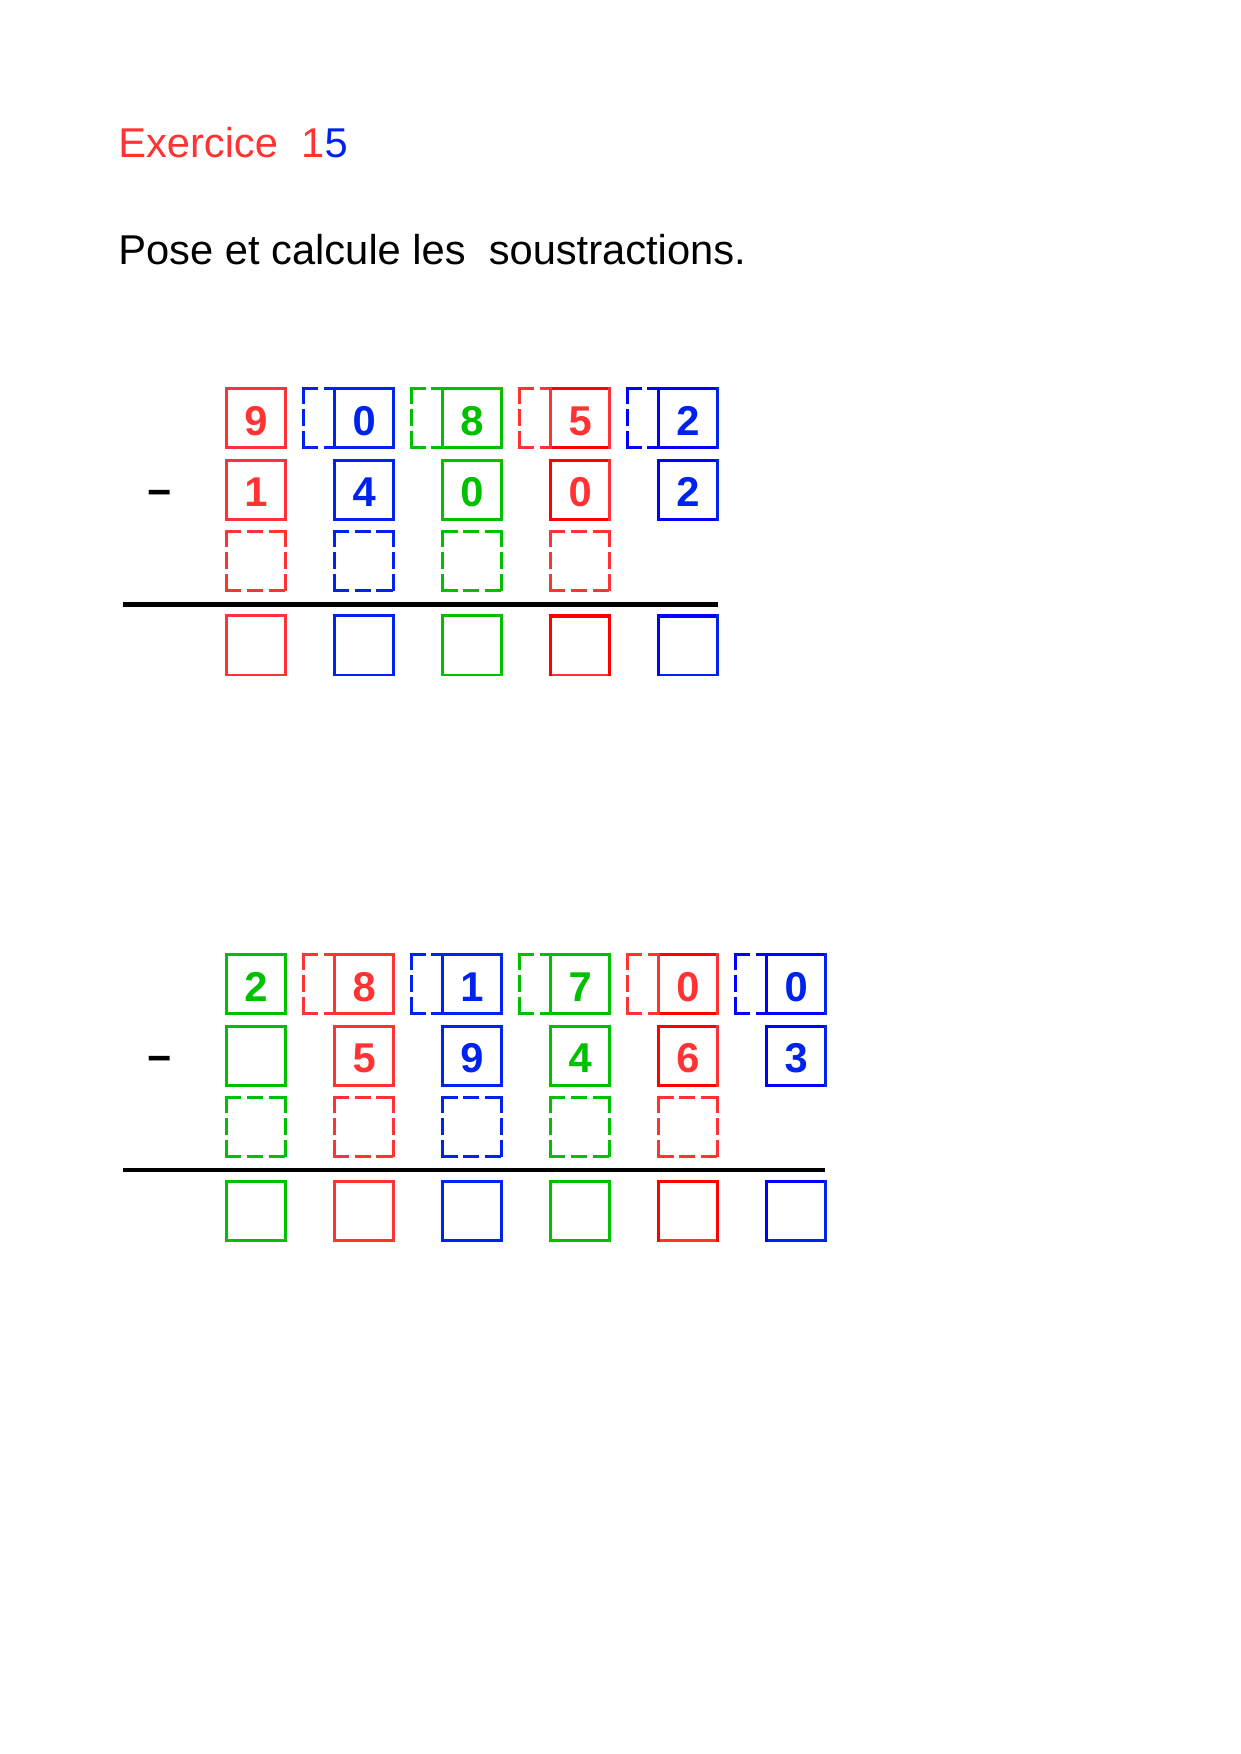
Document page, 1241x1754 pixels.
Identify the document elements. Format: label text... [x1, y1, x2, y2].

table_cell [123, 607, 195, 614]
table_cell [501, 518, 519, 530]
table_cell [766, 1172, 825, 1180]
table_cell 0 [660, 956, 716, 1012]
table_cell [718, 1084, 735, 1096]
table_cell [718, 1012, 735, 1024]
table_cell [226, 1172, 285, 1180]
table_cell 0 [336, 390, 392, 446]
table_cell [519, 953, 549, 1012]
table_header [766, 941, 825, 953]
table_header [794, 375, 1157, 697]
table_cell [411, 953, 441, 1012]
table_cell 1 [228, 462, 284, 518]
table_cell [735, 1096, 766, 1155]
table_cell [766, 1087, 825, 1096]
table_cell [303, 674, 334, 697]
table_header [442, 375, 501, 387]
table_cell [393, 1155, 411, 1161]
table_cell [195, 596, 226, 602]
table_cell [550, 449, 609, 459]
table_cell [658, 1155, 717, 1161]
table_cell [303, 459, 333, 518]
table_cell 7 [552, 956, 608, 1012]
table_cell [658, 530, 717, 589]
table_cell 4 [552, 1028, 608, 1084]
table_cell [519, 1239, 550, 1263]
table_cell [768, 1183, 824, 1239]
table_cell [123, 1161, 195, 1168]
table_cell [336, 1183, 392, 1239]
table_cell [411, 1096, 442, 1155]
table_cell [303, 1096, 334, 1155]
table_cell [611, 614, 627, 673]
table_cell [118, 446, 123, 459]
table_cell [503, 459, 519, 518]
table_cell [395, 1180, 411, 1239]
table_cell [658, 1172, 717, 1180]
table_cell [411, 1155, 442, 1161]
table_cell [334, 589, 393, 596]
table_cell 6 [660, 1028, 716, 1084]
table_cell [609, 518, 627, 530]
table_cell 3 [768, 1028, 824, 1084]
table_cell [766, 1161, 825, 1168]
table_cell [285, 1239, 303, 1263]
table_cell [123, 614, 195, 673]
table_cell [118, 602, 123, 614]
table_cell [228, 1028, 284, 1084]
table_header [303, 375, 334, 387]
table_cell [195, 1025, 225, 1084]
table_cell [226, 530, 285, 589]
table_cell [118, 1012, 123, 1024]
table_cell [550, 1015, 609, 1024]
table_cell [285, 1155, 303, 1161]
table_cell [609, 1096, 627, 1155]
table_cell [303, 446, 334, 459]
table_cell [550, 676, 609, 697]
table_cell [627, 459, 657, 518]
table_cell [195, 1155, 226, 1161]
table_cell [411, 1025, 441, 1084]
table_cell [195, 1084, 226, 1096]
table_cell [550, 596, 609, 602]
table_header [550, 375, 609, 387]
table_cell [285, 607, 303, 614]
table_cell 9 [228, 390, 284, 446]
table_cell [519, 1180, 549, 1239]
table_cell [195, 674, 226, 697]
table_cell [718, 1172, 735, 1180]
table_cell [285, 530, 303, 589]
table_cell [442, 521, 501, 530]
table_cell [228, 617, 284, 673]
table_cell [123, 1155, 195, 1161]
table_cell [303, 530, 334, 589]
table_cell [442, 1161, 501, 1168]
table_cell 9 [444, 1028, 500, 1084]
table_cell [501, 530, 519, 589]
table_cell [718, 1096, 735, 1155]
table_cell [118, 530, 123, 589]
table_cell [123, 1180, 195, 1239]
table_cell [611, 459, 627, 518]
table_cell [442, 1015, 501, 1024]
table_cell [195, 589, 226, 596]
table_cell [658, 1096, 717, 1155]
table_cell [118, 387, 123, 446]
table_cell [411, 1012, 442, 1024]
table_header [118, 941, 123, 953]
table_cell [393, 446, 411, 459]
table_cell [627, 1180, 657, 1239]
table_cell [411, 1180, 441, 1239]
table_header [411, 375, 442, 387]
table_cell [285, 589, 303, 596]
table_cell [118, 1168, 123, 1180]
table_cell [303, 1012, 334, 1024]
table_cell [627, 446, 658, 459]
table_cell [226, 589, 285, 596]
table_cell [827, 953, 902, 1012]
table_cell [442, 1242, 501, 1263]
table_cell [501, 589, 519, 596]
table_cell [334, 676, 393, 697]
table_cell 0 [552, 462, 608, 518]
table_cell − [123, 459, 195, 518]
table_cell [442, 607, 501, 614]
table_cell [334, 1155, 393, 1161]
table_cell [735, 1172, 766, 1180]
table_cell [609, 589, 627, 596]
table_cell [411, 446, 442, 459]
table_header [902, 941, 1157, 1263]
table_cell [226, 1096, 285, 1155]
table_header [285, 375, 303, 387]
table_header [609, 375, 627, 387]
table_header [411, 941, 442, 953]
table_cell [611, 1025, 627, 1084]
table_cell [825, 1239, 902, 1263]
table_cell [393, 1161, 411, 1168]
table_cell [226, 607, 285, 614]
table_cell [501, 446, 519, 459]
table_cell [627, 674, 658, 697]
table_header [519, 941, 550, 953]
table_cell [393, 596, 411, 602]
table_cell [825, 1168, 902, 1180]
table_header [303, 941, 334, 953]
table_cell [411, 607, 442, 614]
table_cell [395, 459, 411, 518]
table_cell [501, 607, 519, 614]
table_cell [550, 1096, 609, 1155]
table_cell [444, 1183, 500, 1239]
table_cell 8 [336, 956, 392, 1012]
table_cell [627, 589, 658, 596]
table_cell [195, 607, 226, 614]
table_cell [658, 596, 717, 602]
table_cell [658, 607, 717, 614]
table_cell [611, 1180, 627, 1239]
table_cell [334, 1172, 393, 1180]
table_cell 0 [768, 956, 824, 1012]
table_cell [718, 518, 794, 530]
table_cell [118, 518, 123, 530]
table_cell [719, 459, 794, 518]
table_cell [550, 521, 609, 530]
table_cell [226, 1087, 285, 1096]
table_cell [519, 446, 550, 459]
table_cell [658, 589, 717, 596]
table_cell [550, 589, 609, 596]
table_cell [123, 953, 195, 1012]
table_cell [827, 1025, 902, 1084]
table_cell [303, 518, 334, 530]
table_cell 0 [444, 462, 500, 518]
table_cell [334, 1242, 393, 1263]
table_cell [393, 530, 411, 589]
table_cell [519, 1172, 550, 1180]
table_cell [303, 1239, 334, 1263]
table_header [609, 941, 627, 953]
table_header [442, 941, 501, 953]
table_cell [226, 1015, 285, 1024]
table_cell 5 [552, 390, 608, 446]
table_cell [226, 521, 285, 530]
table_header [195, 375, 226, 387]
table_cell [285, 1172, 303, 1180]
table_cell [118, 1180, 123, 1239]
table_cell [393, 518, 411, 530]
table_cell [503, 953, 519, 1012]
text Pose et calcule les soustractions. [118, 226, 1122, 274]
table_cell [195, 953, 225, 1012]
table_cell [519, 1084, 550, 1096]
table_cell [123, 1012, 195, 1024]
table_cell [303, 589, 334, 596]
table_cell [285, 1084, 303, 1096]
table_cell [442, 596, 501, 602]
table_cell [627, 607, 658, 614]
table_cell [303, 1084, 334, 1096]
table_cell [123, 596, 195, 602]
table_cell [123, 446, 195, 459]
table_cell [336, 617, 392, 673]
table_header [334, 941, 393, 953]
table_cell [411, 1239, 442, 1263]
table_cell [550, 1242, 609, 1263]
table_cell [442, 676, 501, 697]
table_cell [393, 1172, 411, 1180]
table_cell [609, 530, 627, 589]
table_cell [627, 1155, 658, 1161]
table_cell [609, 446, 627, 459]
table_cell [226, 1161, 285, 1168]
table_cell [719, 1025, 735, 1084]
table_cell [501, 1161, 519, 1168]
table_cell [395, 614, 411, 673]
table_cell 5 [336, 1028, 392, 1084]
table_cell [609, 607, 627, 614]
table_cell [825, 1084, 902, 1096]
table_cell [519, 614, 549, 673]
table_cell [395, 953, 411, 1012]
table_cell [552, 618, 608, 673]
table_header [718, 941, 735, 953]
table_header [501, 375, 519, 387]
table_cell [627, 518, 658, 530]
table_cell [287, 387, 303, 446]
table_cell 2 [660, 390, 716, 446]
table_cell [287, 459, 303, 518]
table_cell [550, 607, 609, 614]
table_header [226, 941, 285, 953]
table_cell [627, 530, 658, 589]
table_cell [118, 674, 123, 697]
table_cell [303, 1161, 334, 1168]
table_cell [411, 674, 442, 697]
table_cell [195, 1096, 226, 1155]
table_cell [393, 1239, 411, 1263]
table_cell [411, 530, 442, 589]
table_cell [609, 1239, 627, 1263]
table_cell [501, 1155, 519, 1161]
table_cell [123, 518, 195, 530]
table_cell [718, 596, 794, 602]
table_cell [519, 459, 549, 518]
table_cell [735, 1155, 766, 1161]
table_cell [334, 1087, 393, 1096]
table_cell [287, 1180, 303, 1239]
table_cell [519, 1096, 550, 1155]
table_cell [735, 1161, 766, 1168]
table_cell [825, 1155, 902, 1161]
table_header [226, 375, 285, 387]
table_cell [718, 1155, 735, 1161]
table_cell [550, 1161, 609, 1168]
table_cell [503, 1025, 519, 1084]
table_cell [393, 1012, 411, 1024]
table_cell [611, 387, 627, 446]
table_cell [766, 1096, 825, 1155]
table_cell [627, 596, 658, 602]
table_cell [393, 589, 411, 596]
table_cell [719, 953, 735, 1012]
table_cell [118, 1084, 123, 1096]
table_cell [393, 607, 411, 614]
table_cell [501, 596, 519, 602]
table_cell [411, 1172, 442, 1180]
table_cell [195, 530, 226, 589]
table_cell [334, 596, 393, 602]
table_cell [550, 1155, 609, 1161]
table_cell [123, 1084, 195, 1096]
table_cell [303, 1025, 333, 1084]
table_cell [519, 1025, 549, 1084]
table_cell [411, 518, 442, 530]
table_cell [501, 1012, 519, 1024]
table_cell 2 [660, 462, 716, 518]
table_cell [123, 1172, 195, 1180]
table_header [718, 375, 794, 387]
table_cell [195, 1012, 226, 1024]
table_cell [303, 596, 334, 602]
table_cell [519, 1161, 550, 1168]
table_cell [766, 1242, 825, 1263]
table_cell [444, 617, 500, 673]
table_cell [442, 1096, 501, 1155]
table_cell [825, 1012, 902, 1024]
table_cell [118, 1239, 123, 1263]
table_cell [550, 1087, 609, 1096]
table_cell [195, 518, 226, 530]
table_cell [609, 1084, 627, 1096]
table_cell [226, 596, 285, 602]
table_cell [735, 1025, 765, 1084]
table_cell [519, 589, 550, 596]
table_cell [627, 1161, 658, 1168]
table_cell [303, 387, 333, 446]
table_cell [226, 449, 285, 459]
table_cell [627, 1084, 658, 1096]
table_cell [501, 674, 519, 697]
table_cell [123, 589, 195, 596]
table_cell [503, 387, 519, 446]
table_cell [287, 953, 303, 1012]
table_cell [195, 387, 225, 446]
table_cell [123, 530, 195, 589]
table_cell [393, 1084, 411, 1096]
table_cell [226, 1155, 285, 1161]
table_cell [411, 1084, 442, 1096]
table_cell [609, 1155, 627, 1161]
table_header [123, 941, 195, 953]
table_cell [609, 1012, 627, 1024]
table_cell [411, 459, 441, 518]
table_header [501, 941, 519, 953]
table_cell [287, 1025, 303, 1084]
table_cell [519, 518, 550, 530]
table_cell [611, 953, 627, 1012]
table_cell [118, 614, 123, 673]
table_header [658, 941, 717, 953]
table_cell [442, 589, 501, 596]
table_cell [735, 1012, 766, 1024]
table_cell [123, 1239, 195, 1263]
table_cell [550, 530, 609, 589]
table_cell [658, 1087, 717, 1096]
table_cell [627, 1172, 658, 1180]
table_cell [334, 607, 393, 614]
table_cell [609, 1161, 627, 1168]
table_header [627, 941, 658, 953]
table_cell [334, 1096, 393, 1155]
table_cell [718, 446, 794, 459]
table_cell [195, 459, 225, 518]
table_cell [627, 614, 657, 673]
table_cell [195, 446, 226, 459]
table_cell [442, 530, 501, 589]
table_cell [285, 674, 303, 697]
table_cell [303, 607, 334, 614]
table_cell [195, 614, 225, 673]
table_header [393, 375, 411, 387]
table_header [825, 941, 902, 953]
table_header [285, 941, 303, 953]
table_cell [334, 1161, 393, 1168]
table_cell [303, 1180, 333, 1239]
table_cell [334, 449, 393, 459]
table_cell [395, 1025, 411, 1084]
table_cell [658, 449, 717, 459]
table_cell [411, 614, 441, 673]
table_header [118, 375, 123, 387]
table_cell [395, 387, 411, 446]
table_header [519, 375, 550, 387]
table_cell [627, 1025, 657, 1084]
table_cell [285, 1096, 303, 1155]
table_cell [735, 1180, 765, 1239]
table_cell [719, 1180, 735, 1239]
table_cell [658, 676, 717, 697]
table_cell [226, 1242, 285, 1263]
table_cell [719, 614, 794, 673]
table_cell [627, 1096, 658, 1155]
table_cell [718, 674, 794, 697]
table_cell [442, 1087, 501, 1096]
table_cell [766, 1015, 825, 1024]
table_header [658, 375, 717, 387]
table_cell 2 [228, 956, 284, 1012]
table_header [550, 941, 609, 953]
table_cell [718, 530, 794, 589]
table_cell [118, 1096, 123, 1155]
table_cell [550, 1172, 609, 1180]
table_cell [411, 1161, 442, 1168]
table_cell [285, 1161, 303, 1168]
table_cell [334, 1015, 393, 1024]
table_cell [411, 596, 442, 602]
table_cell [627, 953, 657, 1012]
table_cell [719, 387, 794, 446]
table_cell [658, 1015, 717, 1024]
table_cell [519, 607, 550, 614]
table_cell [118, 953, 123, 1012]
table_header [735, 941, 766, 953]
table_cell [519, 596, 550, 602]
table_cell 8 [444, 390, 500, 446]
text Exercice 15 [118, 118, 1122, 166]
table_cell [226, 676, 285, 697]
table_cell [609, 596, 627, 602]
table_cell [195, 1161, 226, 1168]
table_cell [303, 614, 333, 673]
table_cell [519, 674, 550, 697]
table_cell [503, 614, 519, 673]
table_cell [825, 1161, 902, 1168]
table_cell [501, 1172, 519, 1180]
table_header [195, 941, 226, 953]
table_cell [285, 518, 303, 530]
table_cell [660, 618, 716, 673]
table_cell [519, 530, 550, 589]
table_cell [503, 1180, 519, 1239]
table_cell [501, 1239, 519, 1263]
table_cell [735, 1084, 766, 1096]
table_cell [735, 953, 765, 1012]
table_cell [519, 1012, 550, 1024]
table_cell [303, 1155, 334, 1161]
table_cell [442, 449, 501, 459]
table_cell [123, 387, 195, 446]
table_cell [195, 1180, 225, 1239]
table_cell [287, 614, 303, 673]
table_header [334, 375, 393, 387]
table_cell [334, 530, 393, 589]
table_cell [735, 1239, 766, 1263]
table_cell [285, 596, 303, 602]
table_cell [627, 1239, 658, 1263]
table_cell [118, 459, 123, 518]
table_cell [442, 1172, 501, 1180]
table_cell [718, 589, 794, 596]
table_cell [442, 1155, 501, 1161]
table_cell − [123, 1025, 195, 1084]
table_cell [195, 1172, 226, 1180]
table_header [123, 375, 195, 387]
table_cell [519, 387, 549, 446]
table_cell [303, 953, 333, 1012]
table_cell [658, 521, 717, 530]
table_cell [285, 1012, 303, 1024]
table_cell [501, 1096, 519, 1155]
table_cell [766, 1155, 825, 1161]
table_cell [228, 1183, 284, 1239]
table_cell [627, 387, 657, 446]
table_cell [718, 1239, 735, 1263]
table_cell [393, 674, 411, 697]
table_cell [393, 1096, 411, 1155]
table_cell [334, 521, 393, 530]
table_cell [609, 1172, 627, 1180]
table_cell [658, 1161, 717, 1168]
table_cell [303, 1172, 334, 1180]
table_cell [411, 589, 442, 596]
table_cell [825, 1096, 902, 1155]
table_cell [285, 446, 303, 459]
table_cell [609, 674, 627, 697]
table_cell [718, 602, 794, 614]
table_cell [552, 1183, 608, 1239]
table_cell 4 [336, 462, 392, 518]
table_cell [411, 387, 441, 446]
table_cell [627, 1012, 658, 1024]
table_cell [827, 1180, 902, 1239]
table_cell [718, 1161, 735, 1168]
table_header [627, 375, 658, 387]
table_cell [195, 1239, 226, 1263]
table_header [393, 941, 411, 953]
table_cell [501, 1084, 519, 1096]
table_cell [658, 1242, 717, 1263]
table_cell 1 [444, 956, 500, 1012]
table_cell [118, 1025, 123, 1084]
table_cell [123, 674, 195, 697]
table_cell [660, 1183, 716, 1239]
table_cell [123, 1096, 195, 1155]
table_cell [519, 1155, 550, 1161]
